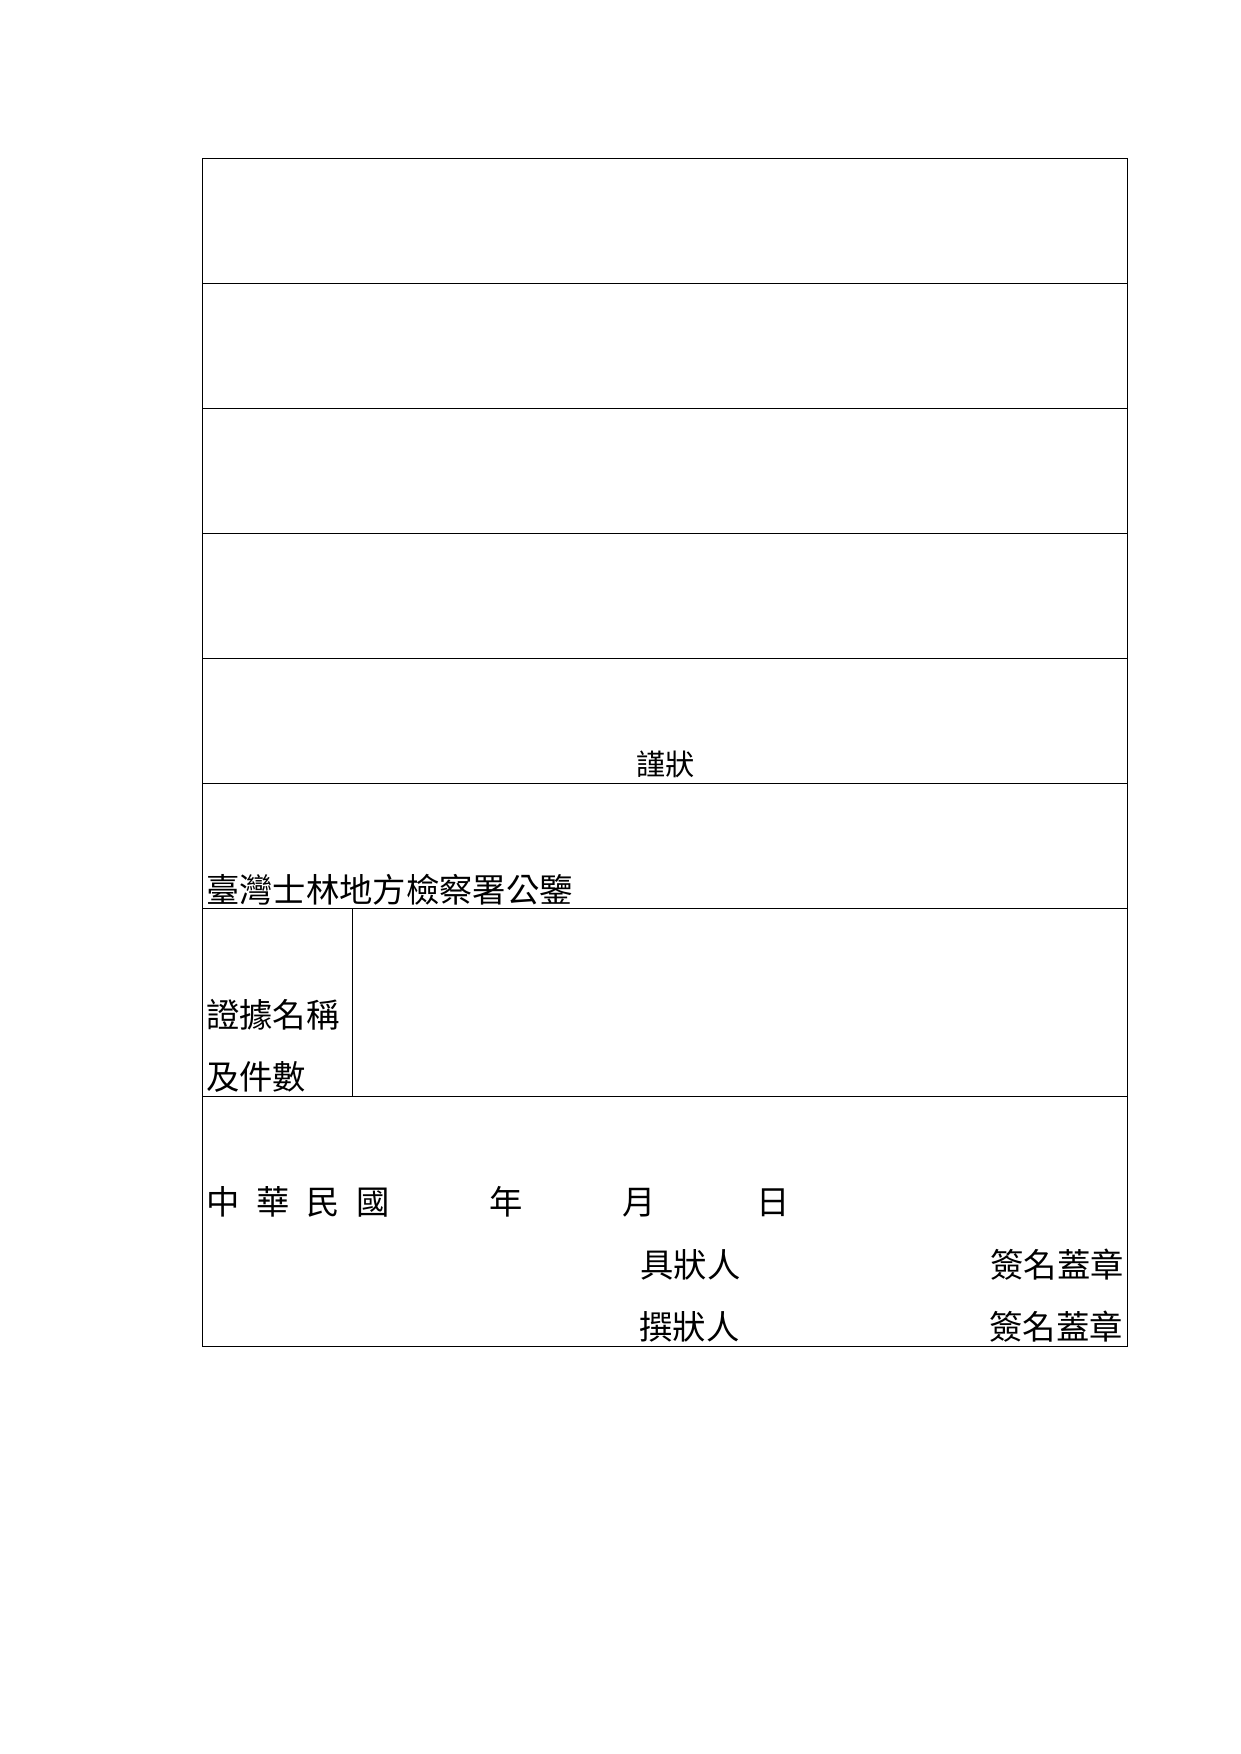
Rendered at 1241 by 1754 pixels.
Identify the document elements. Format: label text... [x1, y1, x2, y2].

table_cell [203, 159, 1127, 283]
table_cell 謹狀 [203, 659, 1127, 783]
table_cell 中 華 民 國 年 月 日 具狀人 簽名蓋章 撰狀人 簽名蓋章 [203, 1097, 1127, 1346]
table_cell [203, 534, 1127, 658]
table_cell [203, 284, 1127, 408]
table_cell [353, 909, 1127, 1096]
table_cell 證據名稱 及件數 [203, 909, 352, 1096]
table_cell [203, 409, 1127, 533]
table_cell 臺灣士林地方檢察署公鑒 [203, 784, 1127, 908]
